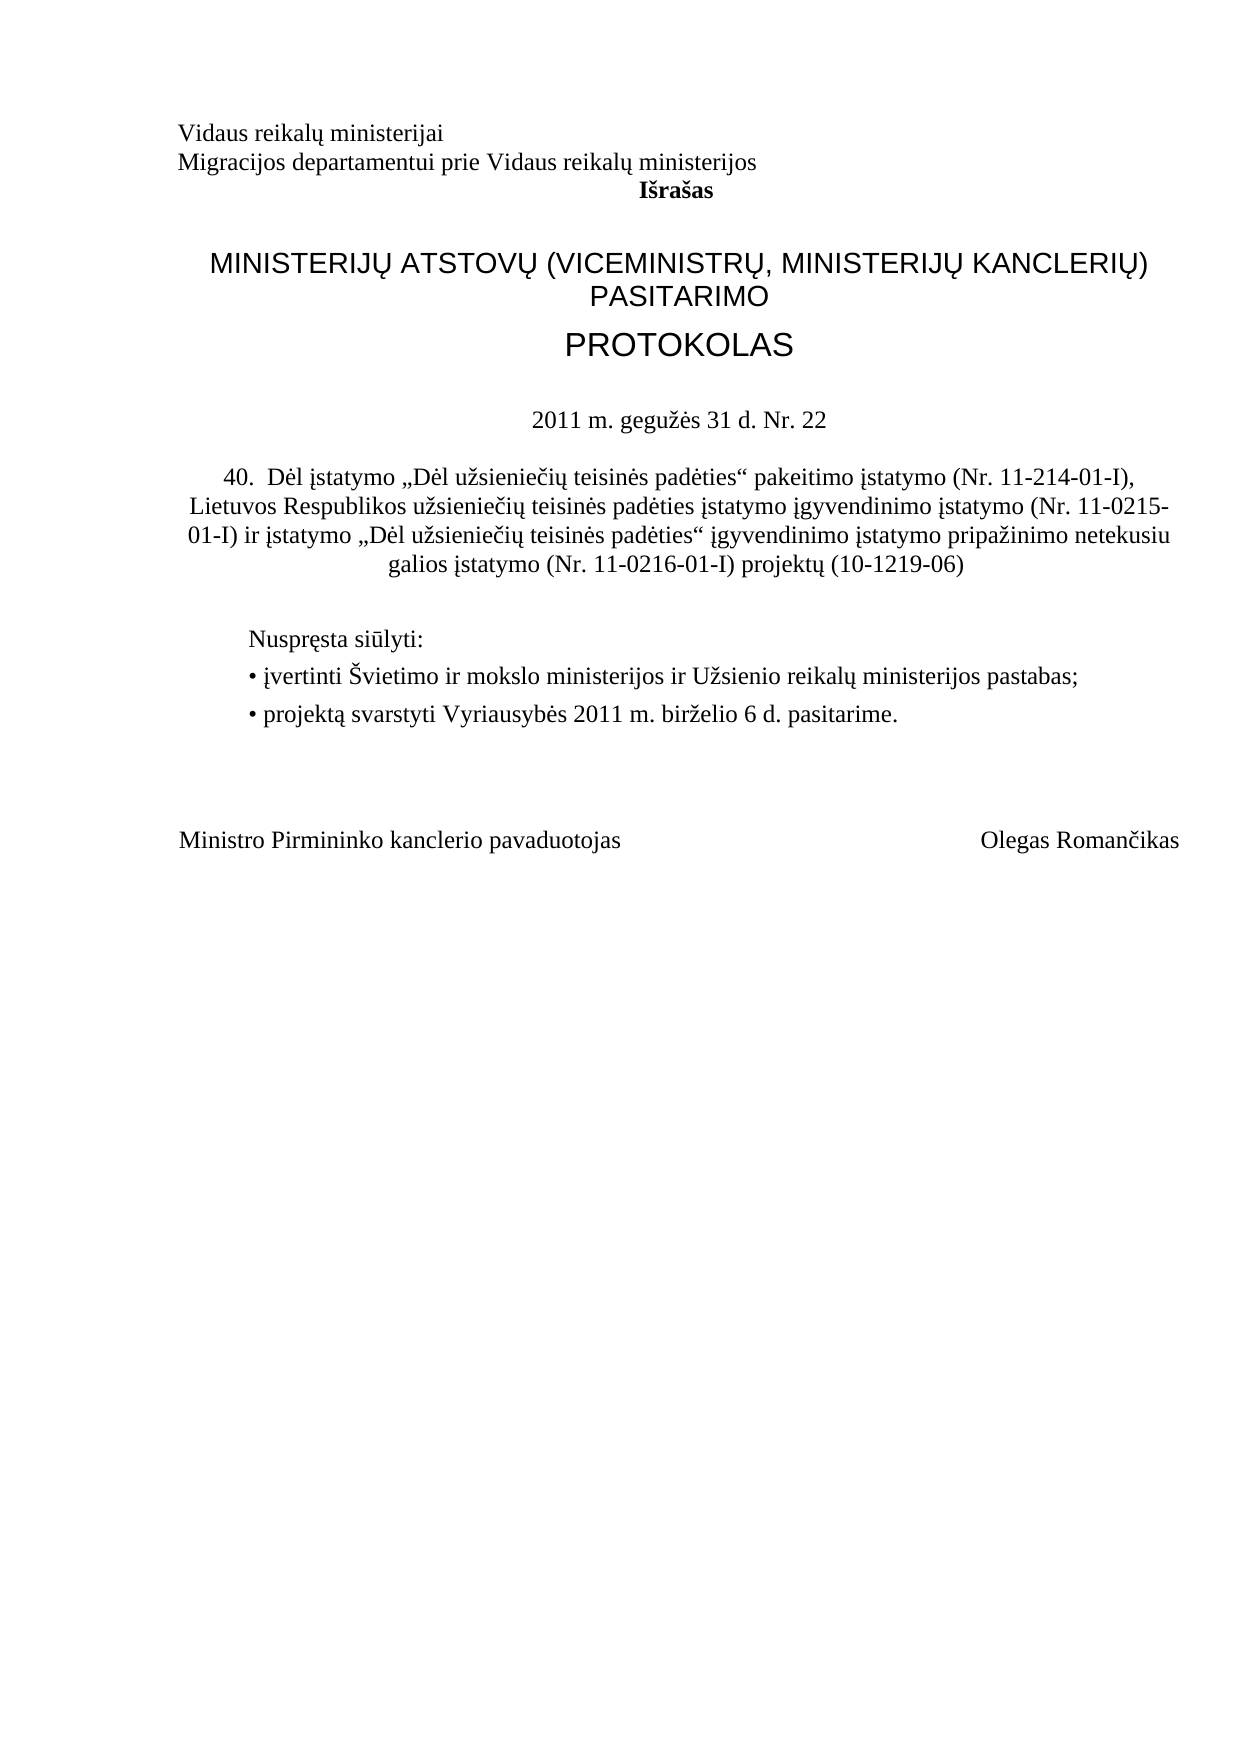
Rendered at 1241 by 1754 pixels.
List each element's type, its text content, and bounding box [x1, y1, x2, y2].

text 2011 m. gegužės 31 d. Nr. 22 [177, 405, 1181, 434]
text • įvertinti Švietimo ir mokslo ministerijos ir Užsienio reikalų ministerijos pastabas; [177, 652, 1181, 690]
text • projektą svarstyti Vyriausybės 2011 m. birželio 6 d. pasitarime. [177, 690, 1181, 727]
text Vidaus reikalų ministerijai [177, 118, 1181, 147]
text MINISTERIJŲ ATSTOVŲ (VICEMINISTRŲ, MINISTERIJŲ KANCLERIŲ) PASITARIMO [177, 246, 1181, 313]
text Nuspręsta siūlyti: [177, 615, 1181, 652]
text Migracijos departamentui prie Vidaus reikalų ministerijos [177, 147, 1181, 176]
text 40. Dėl įstatymo „Dėl užsieniečių teisinės padėties“ pakeitimo įstatymo (Nr. 11-214-01-I), Lietuvos Respublikos užsieniečių teisinės padėties įstatymo įgyvendinimo įstatymo (Nr. 11-0215-01-I) ir įstatymo „Dėl užsieniečių teisinės padėties“ įgyvendinimo įstatymo pripažinimo netekusiu galios įstatymo (Nr. 11-0216-01-I) projektų (10-1219-06) [177, 462, 1181, 577]
table_header Ministro Pirmininko kanclerio pavaduotojas [177, 814, 869, 866]
table_header Olegas Romančikas [869, 814, 1181, 866]
text PROTOKOLAS [177, 325, 1181, 364]
text Išrašas [177, 176, 1181, 204]
